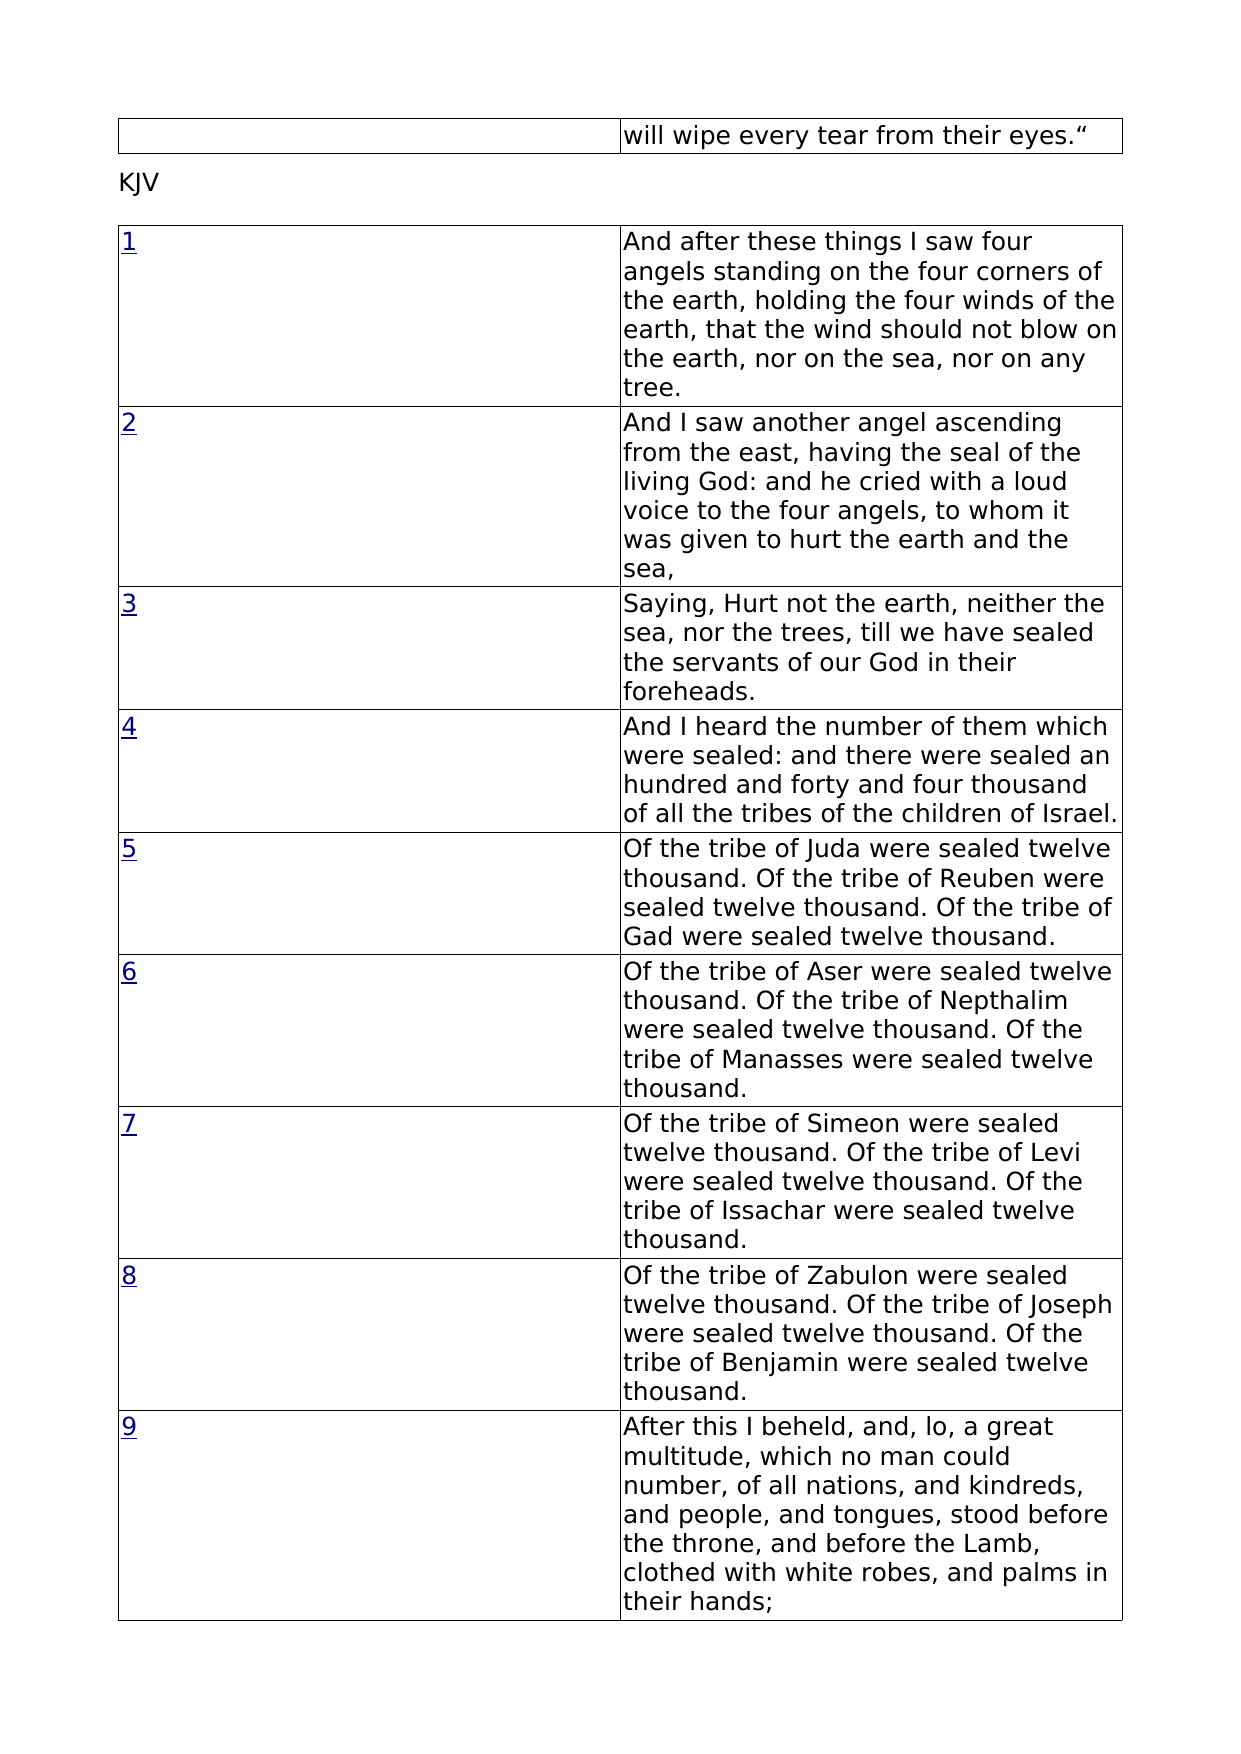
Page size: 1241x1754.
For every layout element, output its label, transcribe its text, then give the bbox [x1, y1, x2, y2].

table_cell 5 [119, 833, 620, 954]
table_cell Of the tribe of Zabulon were sealed twelve thousand. Of the tribe of Joseph were sealed twelve thousand. Of the tribe of Benjamin were sealed twelve thousand. [621, 1259, 1122, 1409]
table_cell 3 [119, 587, 620, 709]
table_cell 4 [119, 710, 620, 832]
table_cell After this I beheld, and, lo, a great multitude, which no man could number, of all nations, and kindreds, and people, and tongues, stood before the throne, and before the Lamb, clothed with white robes, and palms in their hands; [621, 1411, 1122, 1620]
table_cell 6 [119, 955, 620, 1106]
table_cell will wipe every tear from their eyes.“ [621, 119, 1122, 153]
table_cell And I saw another angel ascending from the east, having the seal of the living God: and he cried with a loud voice to the four angels, to whom it was given to hurt the earth and the sea, [621, 407, 1122, 586]
table_cell Of the tribe of Juda were sealed twelve thousand. Of the tribe of Reuben were sealed twelve thousand. Of the tribe of Gad were sealed twelve thousand. [621, 833, 1122, 954]
table_cell 8 [119, 1259, 620, 1409]
table_cell And I heard the number of them which were sealed: and there were sealed an hundred and forty and four thousand of all the tribes of the children of Israel. [621, 710, 1122, 832]
table_cell Of the tribe of Aser were sealed twelve thousand. Of the tribe of Nepthalim were sealed twelve thousand. Of the tribe of Manasses were sealed twelve thousand. [621, 955, 1122, 1106]
table_cell 9 [119, 1411, 620, 1620]
table_cell [119, 119, 620, 153]
text KJV [118, 168, 1122, 197]
table_cell Of the tribe of Simeon were sealed twelve thousand. Of the tribe of Levi were sealed twelve thousand. Of the tribe of Issachar were sealed twelve thousand. [621, 1107, 1122, 1258]
table_cell 7 [119, 1107, 620, 1258]
table_header 1 [119, 226, 620, 406]
table_cell 2 [119, 407, 620, 586]
table_cell Saying, Hurt not the earth, neither the sea, nor the trees, till we have sealed the servants of our God in their foreheads. [621, 587, 1122, 709]
table_header And after these things I saw four angels standing on the four corners of the earth, holding the four winds of the earth, that the wind should not blow on the earth, nor on the sea, nor on any tree. [621, 226, 1122, 406]
